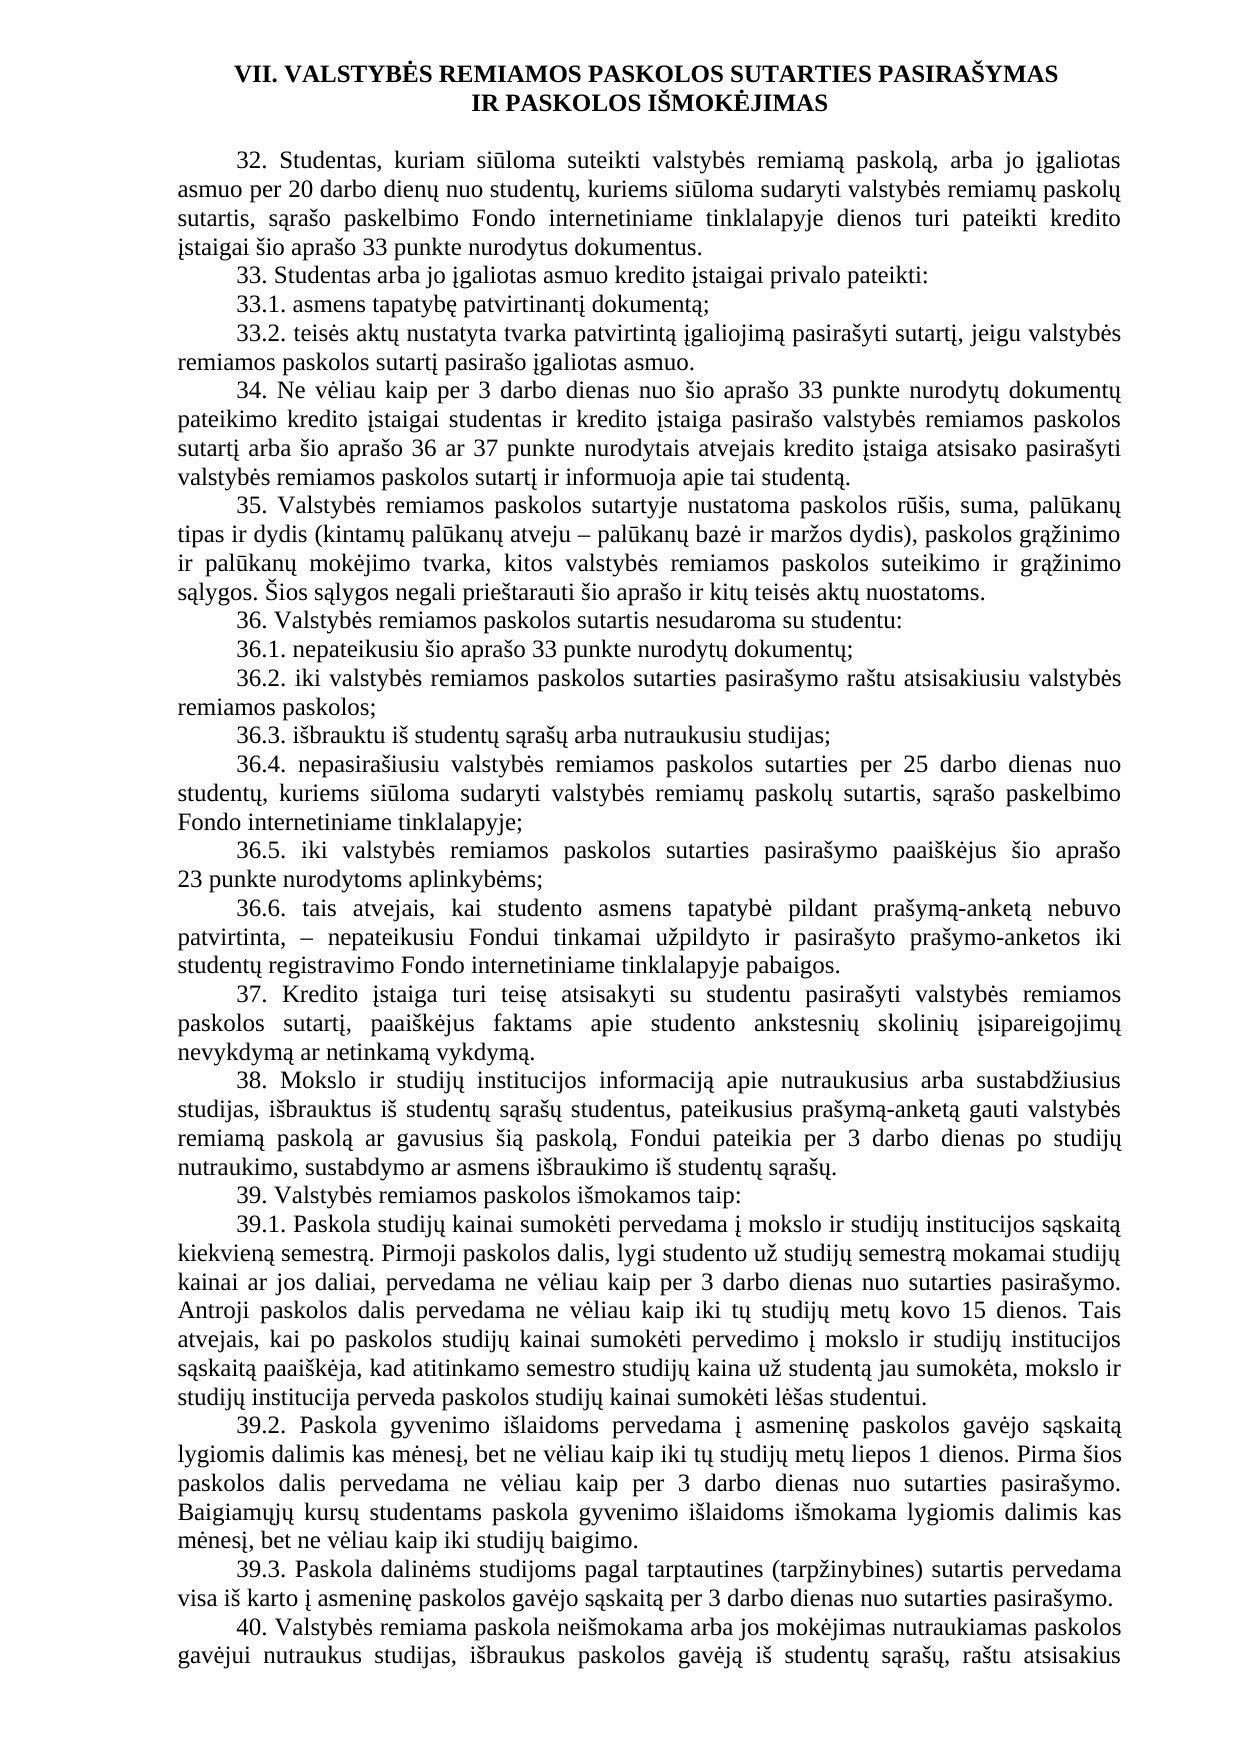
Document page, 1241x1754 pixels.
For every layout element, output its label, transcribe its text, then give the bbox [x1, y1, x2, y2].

text 39.3. Paskola dalinėms studijoms pagal tarptautines (tarpžinybines) sutartis pervedama visa iš karto į asmeninę paskolos gavėjo sąskaitą per 3 darbo dienas nuo sutarties pasirašymo. [177, 1554, 1122, 1612]
text 33.2. teisės aktų nustatyta tvarka patvirtintą įgaliojimą pasirašyti sutartį, jeigu valstybės remiamos paskolos sutartį pasirašo įgaliotas asmuo. [177, 318, 1122, 375]
text 36.2. iki valstybės remiamos paskolos sutarties pasirašymo raštu atsisakiusiu valstybės remiamos paskolos; [177, 663, 1122, 720]
text 36.6. tais atvejais, kai studento asmens tapatybė pildant prašymą-anketą nebuvo patvirtinta, – nepateikusiu Fondui tinkamai užpildyto ir pasirašyto prašymo-anketos iki studentų registravimo Fondo internetiniame tinklalapyje pabaigos. [177, 893, 1122, 979]
text 33. Studentas arba jo įgaliotas asmuo kredito įstaigai privalo pateikti: [177, 260, 1122, 289]
text VII. VALSTYBĖS REMIAMOS PASKOLOS SUTARTIES PASIRAŠYMAS [177, 59, 1122, 88]
text 39. Valstybės remiamos paskolos išmokamos taip: [177, 1180, 1122, 1209]
text 36.1. nepateikusiu šio aprašo 33 punkte nurodytų dokumentų; [177, 634, 1122, 663]
text 32. Studentas, kuriam siūloma suteikti valstybės remiamą paskolą, arba jo įgaliotas asmuo per 20 darbo dienų nuo studentų, kuriems siūloma sudaryti valstybės remiamų paskolų sutartis, sąrašo paskelbimo Fondo internetiniame tinklalapyje dienos turi pateikti kredito įstaigai šio aprašo 33 punkte nurodytus dokumentus. [177, 145, 1122, 260]
text 33.1. asmens tapatybę patvirtinantį dokumentą; [177, 289, 1122, 318]
text 36.5. iki valstybės remiamos paskolos sutarties pasirašymo paaiškėjus šio aprašo 23 punkte nurodytoms aplinkybėms; [177, 835, 1122, 893]
text 36.4. nepasirašiusiu valstybės remiamos paskolos sutarties per 25 darbo dienas nuo studentų, kuriems siūloma sudaryti valstybės remiamų paskolų sutartis, sąrašo paskelbimo Fondo internetiniame tinklalapyje; [177, 749, 1122, 835]
text 35. Valstybės remiamos paskolos sutartyje nustatoma paskolos rūšis, suma, palūkanų tipas ir dydis (kintamų palūkanų atveju – palūkanų bazė ir maržos dydis), paskolos grąžinimo ir palūkanų mokėjimo tvarka, kitos valstybės remiamos paskolos suteikimo ir grąžinimo sąlygos. Šios sąlygos negali prieštarauti šio aprašo ir kitų teisės aktų nuostatoms. [177, 490, 1122, 605]
text 39.2. Paskola gyvenimo išlaidoms pervedama į asmeninę paskolos gavėjo sąskaitą lygiomis dalimis kas mėnesį, bet ne vėliau kaip iki tų studijų metų liepos 1 dienos. Pirma šios paskolos dalis pervedama ne vėliau kaip per 3 darbo dienas nuo sutarties pasirašymo. Baigiamųjų kursų studentams paskola gyvenimo išlaidoms išmokama lygiomis dalimis kas mėnesį, bet ne vėliau kaip iki studijų baigimo. [177, 1410, 1122, 1554]
text 39.1. Paskola studijų kainai sumokėti pervedama į mokslo ir studijų institucijos sąskaitą kiekvieną semestrą. Pirmoji paskolos dalis, lygi studento už studijų semestrą mokamai studijų kainai ar jos daliai, pervedama ne vėliau kaip per 3 darbo dienas nuo sutarties pasirašymo. Antroji paskolos dalis pervedama ne vėliau kaip iki tų studijų metų kovo 15 dienos. Tais atvejais, kai po paskolos studijų kainai sumokėti pervedimo į mokslo ir studijų institucijos sąskaitą paaiškėja, kad atitinkamo semestro studijų kaina už studentą jau sumokėta, mokslo ir studijų institucija perveda paskolos studijų kainai sumokėti lėšas studentui. [177, 1209, 1122, 1410]
text IR PASKOLOS IŠMOKĖJIMAS [177, 88, 1122, 117]
text 36.3. išbrauktu iš studentų sąrašų arba nutraukusiu studijas; [177, 720, 1122, 749]
text 40. Valstybės remiama paskola neišmokama arba jos mokėjimas nutraukiamas paskolos gavėjui nutraukus studijas, išbraukus paskolos gavėją iš studentų sąrašų, raštu atsisakius [177, 1612, 1122, 1669]
text 36. Valstybės remiamos paskolos sutartis nesudaroma su studentu: [177, 605, 1122, 634]
text 37. Kredito įstaiga turi teisę atsisakyti su studentu pasirašyti valstybės remiamos paskolos sutartį, paaiškėjus faktams apie studento ankstesnių skolinių įsipareigojimų nevykdymą ar netinkamą vykdymą. [177, 979, 1122, 1065]
text 34. Ne vėliau kaip per 3 darbo dienas nuo šio aprašo 33 punkte nurodytų dokumentų pateikimo kredito įstaigai studentas ir kredito įstaiga pasirašo valstybės remiamos paskolos sutartį arba šio aprašo 36 ar 37 punkte nurodytais atvejais kredito įstaiga atsisako pasirašyti valstybės remiamos paskolos sutartį ir informuoja apie tai studentą. [177, 375, 1122, 490]
text 38. Mokslo ir studijų institucijos informaciją apie nutraukusius arba sustabdžiusius studijas, išbrauktus iš studentų sąrašų studentus, pateikusius prašymą-anketą gauti valstybės remiamą paskolą ar gavusius šią paskolą, Fondui pateikia per 3 darbo dienas po studijų nutraukimo, sustabdymo ar asmens išbraukimo iš studentų sąrašų. [177, 1065, 1122, 1180]
